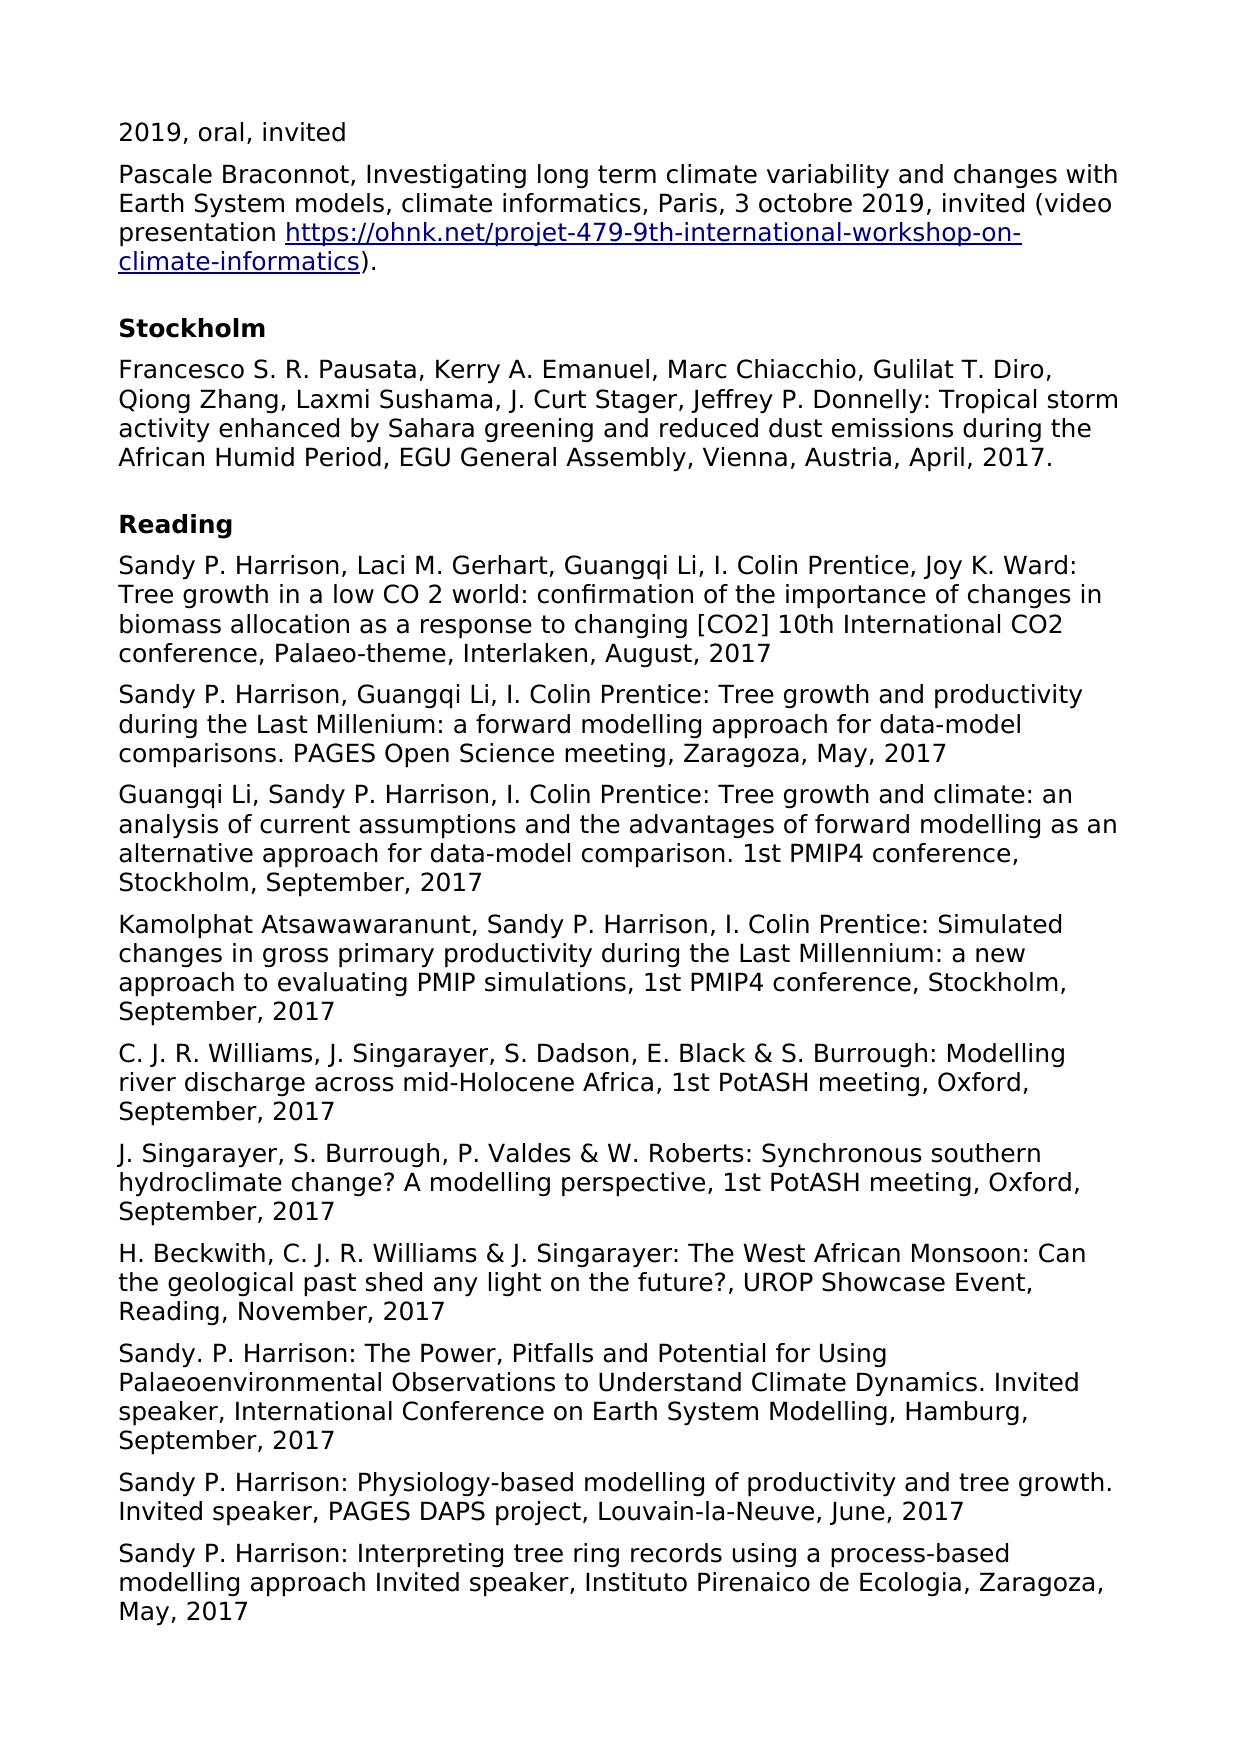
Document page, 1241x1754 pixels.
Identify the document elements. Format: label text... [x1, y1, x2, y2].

text Sandy P. Harrison, Laci M. Gerhart, Guangqi Li, I. Colin Prentice, Joy K. Ward: Tree growth in a low CO 2 world: confirmation of the importance of changes in biomass allocation as a response to changing [CO2] 10th International CO2 conference, Palaeo-theme, Interlaken, August, 2017 [118, 551, 1122, 668]
text Sandy P. Harrison, Guangqi Li, I. Colin Prentice: Tree growth and productivity during the Last Millenium: a forward modelling approach for data-model comparisons. PAGES Open Science meeting, Zaragoza, May, 2017 [118, 681, 1122, 768]
text Sandy P. Harrison: Interpreting tree ring records using a process-based modelling approach Invited speaker, Instituto Pirenaico de Ecologia, Zaragoza, May, 2017 [118, 1539, 1122, 1626]
subtitle Reading [118, 510, 1122, 539]
text Pascale Braconnot, Investigating long term climate variability and changes with Earth System models, climate informatics, Paris, 3 octobre 2019, invited (video presentation https://ohnk.net/projet-479-9th-international-workshop-on-climate-informatics). [118, 160, 1122, 276]
text Francesco S. R. Pausata, Kerry A. Emanuel, Marc Chiacchio, Gulilat T. Diro, Qiong Zhang, Laxmi Sushama, J. Curt Stager, Jeffrey P. Donnelly: Tropical storm activity enhanced by Sahara greening and reduced dust emissions during the African Humid Period, EGU General Assembly, Vienna, Austria, April, 2017. [118, 356, 1122, 472]
text 2019, oral, invited [118, 118, 1122, 147]
subtitle Stockholm [118, 314, 1122, 343]
text Guangqi Li, Sandy P. Harrison, I. Colin Prentice: Tree growth and climate: an analysis of current assumptions and the advantages of forward modelling as an alternative approach for data-model comparison. 1st PMIP4 conference, Stockholm, September, 2017 [118, 781, 1122, 897]
text Kamolphat Atsawawaranunt, Sandy P. Harrison, I. Colin Prentice: Simulated changes in gross primary productivity during the Last Millennium: a new approach to evaluating PMIP simulations, 1st PMIP4 conference, Stockholm, September, 2017 [118, 910, 1122, 1026]
text J. Singarayer, S. Burrough, P. Valdes & W. Roberts: Synchronous southern hydroclimate change? A modelling perspective, 1st PotASH meeting, Oxford, September, 2017 [118, 1139, 1122, 1226]
text C. J. R. Williams, J. Singarayer, S. Dadson, E. Black & S. Burrough: Modelling river discharge across mid-Holocene Africa, 1st PotASH meeting, Oxford, September, 2017 [118, 1039, 1122, 1126]
text H. Beckwith, C. J. R. Williams & J. Singarayer: The West African Monsoon: Can the geological past shed any light on the future?, UROP Showcase Event, Reading, November, 2017 [118, 1239, 1122, 1326]
text Sandy. P. Harrison: The Power, Pitfalls and Potential for Using Palaeoenvironmental Observations to Understand Climate Dynamics. Invited speaker, International Conference on Earth System Modelling, Hamburg, September, 2017 [118, 1339, 1122, 1456]
text Sandy P. Harrison: Physiology-based modelling of productivity and tree growth. Invited speaker, PAGES DAPS project, Louvain-la-Neuve, June, 2017 [118, 1468, 1122, 1526]
